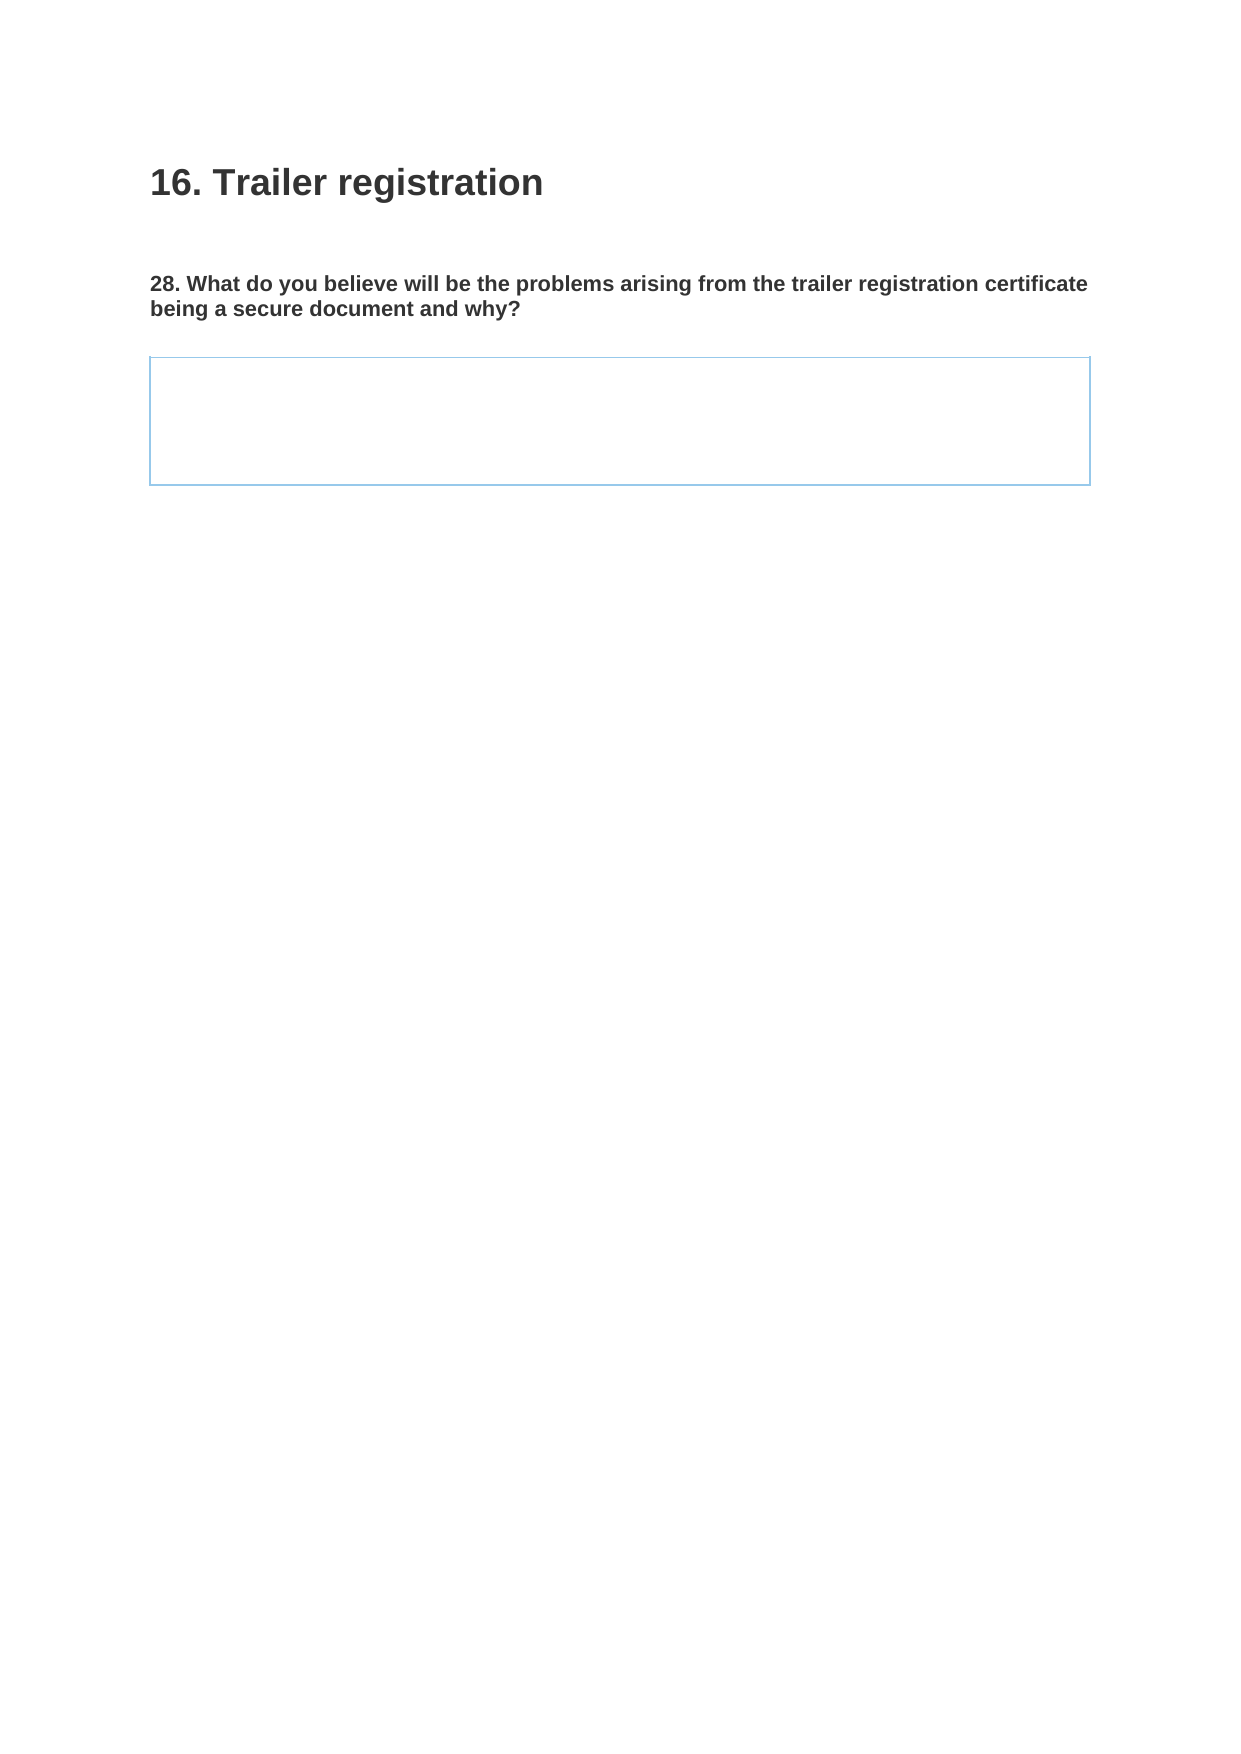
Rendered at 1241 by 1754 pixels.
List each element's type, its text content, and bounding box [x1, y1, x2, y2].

text 16. Trailer registration [150, 160, 1090, 203]
table_header [151, 358, 1089, 484]
subtitle 28. What do you believe will be the problems arising from the trailer registration certificate being a secure document and why? [150, 270, 1090, 321]
